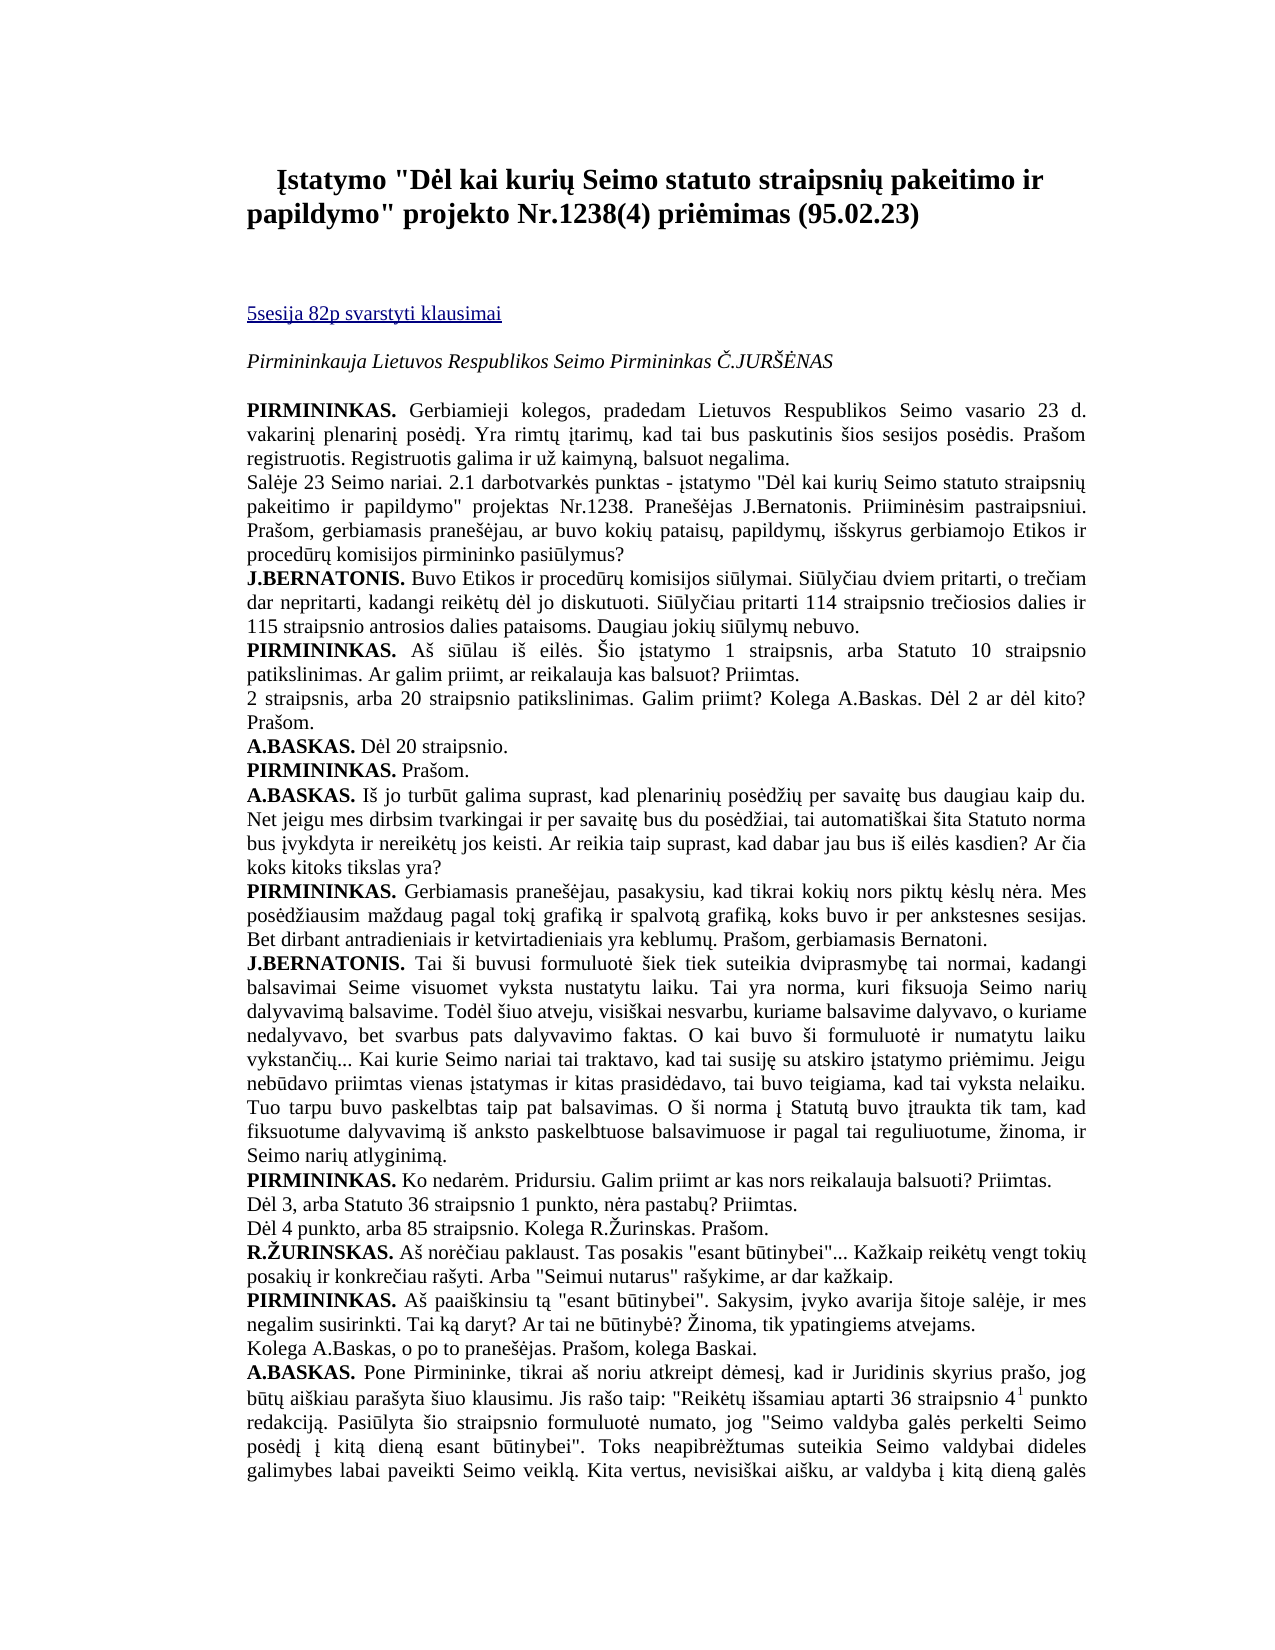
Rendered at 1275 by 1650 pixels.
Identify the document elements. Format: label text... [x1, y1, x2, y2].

text PIRMININKAS. Ko nedarėm. Pridursiu. Galim priimt ar kas nors reikalauja balsuoti? Priimtas. [247, 1167, 1087, 1192]
text PIRMININKAS. Gerbiamasis pranešėjau, pasakysiu, kad tikrai kokių nors piktų kėslų nėra. Mes posėdžiausim maždaug pagal tokį grafiką ir spalvotą grafiką, koks buvo ir per ankstesnes sesijas. Bet dirbant antradieniais ir ketvirtadieniais yra keblumų. Prašom, gerbiamasis Bernatoni. [247, 879, 1087, 951]
text J.BERNATONIS. Tai ši buvusi formuluotė šiek tiek suteikia dviprasmybę tai normai, kadangi balsavimai Seime visuomet vyksta nustatytu laiku. Tai yra norma, kuri fiksuoja Seimo narių dalyvavimą balsavime. Todėl šiuo atveju, visiškai nesvarbu, kuriame balsavime dalyvavo, o kuriame nedalyvavo, bet svarbus pats dalyvavimo faktas. O kai buvo ši formuluotė ir numatytu laiku vykstančių... Kai kurie Seimo nariai tai traktavo, kad tai susiję su atskiro įstatymo priėmimu. Jeigu nebūdavo priimtas vienas įstatymas ir kitas prasidėdavo, tai buvo teigiama, kad tai vyksta nelaiku. Tuo tarpu buvo paskelbtas taip pat balsavimas. O ši norma į Statutą buvo įtraukta tik tam, kad fiksuotume dalyvavimą iš anksto paskelbtuose balsavimuose ir pagal tai reguliuotume, žinoma, ir Seimo narių atlyginimą. [247, 951, 1087, 1167]
text PIRMININKAS. Aš siūlau iš eilės. Šio įstatymo 1 straipsnis, arba Statuto 10 straipsnio patikslinimas. Ar galim priimt, ar reikalauja kas balsuot? Priimtas. [247, 638, 1087, 686]
text Pirmininkauja Lietuvos Respublikos Seimo Pirmininkas Č.JURŠĖNAS [247, 349, 1087, 373]
text PIRMININKAS. Aš paaiškinsiu tą "esant būtinybei". Sakysim, įvyko avarija šitoje salėje, ir mes negalim susirinkti. Tai ką daryt? Ar tai ne būtinybė? Žinoma, tik ypatingiems atvejams. [247, 1288, 1087, 1336]
text PIRMININKAS. Gerbiamieji kolegos, pradedam Lietuvos Respublikos Seimo vasario 23 d. vakarinį plenarinį posėdį. Yra rimtų įtarimų, kad tai bus paskutinis šios sesijos posėdis. Prašom registruotis. Registruotis galima ir už kaimyną, balsuot negalima. [247, 397, 1087, 470]
text 2 straipsnis, arba 20 straipsnio patikslinimas. Galim priimt? Kolega A.Baskas. Dėl 2 ar dėl kito? Prašom. [247, 686, 1087, 734]
text R.ŽURINSKAS. Aš norėčiau paklaust. Tas posakis "esant būtinybei"... Kažkaip reikėtų vengt tokių posakių ir konkrečiau rašyti. Arba "Seimui nutarus" rašykime, ar dar kažkaip. [247, 1240, 1087, 1288]
text A.BASKAS. Iš jo turbūt galima suprast, kad plenarinių posėdžių per savaitę bus daugiau kaip du. Net jeigu mes dirbsim tvarkingai ir per savaitę bus du posėdžiai, tai automatiškai šita Statuto norma bus įvykdyta ir nereikėtų jos keisti. Ar reikia taip suprast, kad dabar jau bus iš eilės kasdien? Ar čia koks kitoks tikslas yra? [247, 782, 1087, 879]
text J.BERNATONIS. Buvo Etikos ir procedūrų komisijos siūlymai. Siūlyčiau dviem pritarti, o trečiam dar nepritarti, kadangi reikėtų dėl jo diskutuoti. Siūlyčiau pritarti 114 straipsnio trečiosios dalies ir 115 straipsnio antrosios dalies pataisoms. Daugiau jokių siūlymų nebuvo. [247, 566, 1087, 638]
text Įstatymo "Dėl kai kurių Seimo statuto straipsnių pakeitimo ir papildymo" projekto Nr.1238(4) priėmimas (95.02.23) [247, 162, 1087, 229]
text Dėl 4 punkto, arba 85 straipsnio. Kolega R.Žurinskas. Prašom. [247, 1216, 1087, 1240]
text PIRMININKAS. Prašom. [247, 758, 1087, 782]
text A.BASKAS. Pone Pirmininke, tikrai aš noriu atkreipt dėmesį, kad ir Juridinis skyrius prašo, jog būtų aiškiau parašyta šiuo klausimu. Jis rašo taip: "Reikėtų išsamiau aptarti 36 straipsnio 41 punkto redakciją. Pasiūlyta šio straipsnio formuluotė numato, jog "Seimo valdyba galės perkelti Seimo posėdį į kitą dieną esant būtinybei". Toks neapibrėžtumas suteikia Seimo valdybai dideles galimybes labai paveikti Seimo veiklą. Kita vertus, nevisiškai aišku, ar valdyba į kitą dieną galės [247, 1360, 1087, 1482]
text A.BASKAS. Dėl 20 straipsnio. [247, 734, 1087, 758]
text Dėl 3, arba Statuto 36 straipsnio 1 punkto, nėra pastabų? Priimtas. [247, 1192, 1087, 1216]
text Kolega A.Baskas, o po to pranešėjas. Prašom, kolega Baskai. [247, 1336, 1087, 1360]
text Salėje 23 Seimo nariai. 2.1 darbotvarkės punktas - įstatymo "Dėl kai kurių Seimo statuto straipsnių pakeitimo ir papildymo" projektas Nr.1238. Pranešėjas J.Bernatonis. Priiminėsim pastraipsniui. Prašom, gerbiamasis pranešėjau, ar buvo kokių pataisų, papildymų, išskyrus gerbiamojo Etikos ir procedūrų komisijos pirmininko pasiūlymus? [247, 470, 1087, 566]
text 5sesija 82p svarstyti klausimai [247, 301, 1087, 325]
